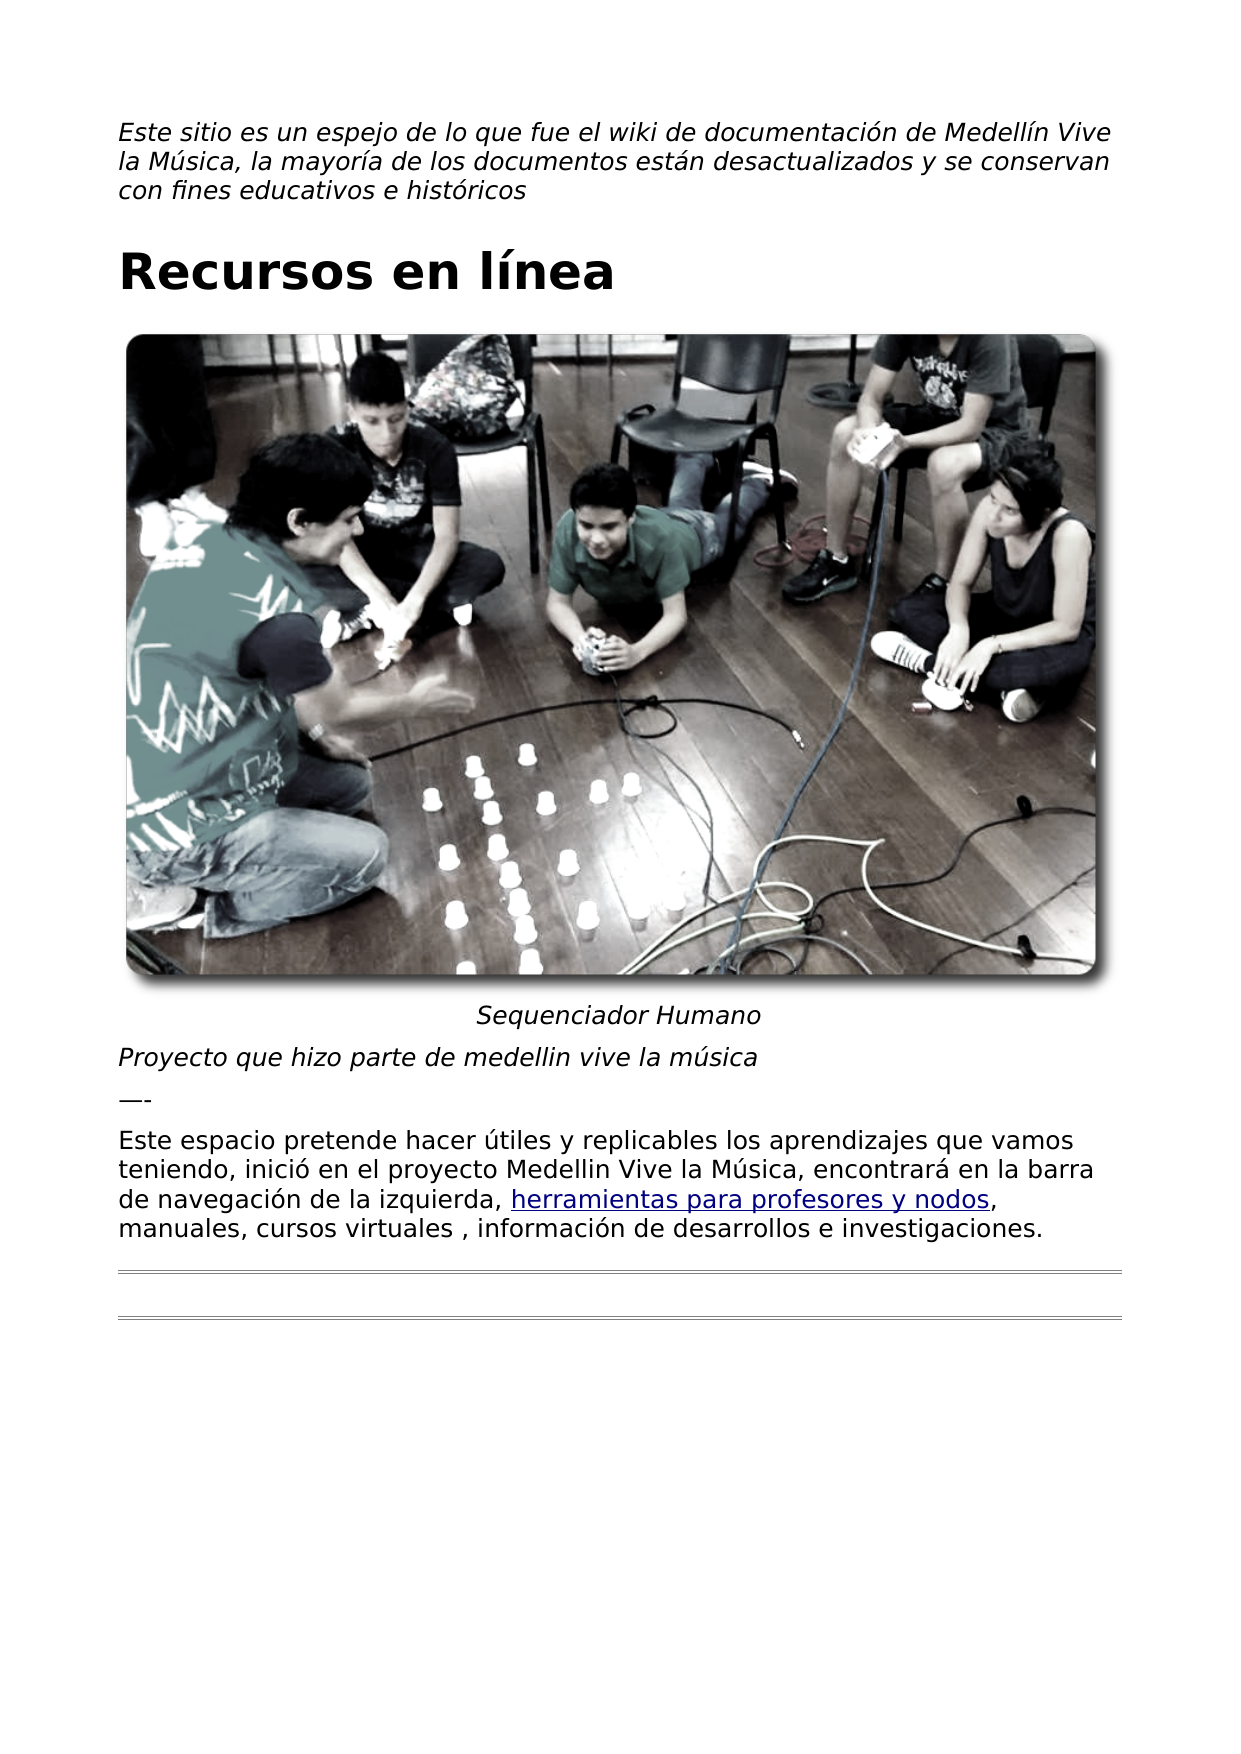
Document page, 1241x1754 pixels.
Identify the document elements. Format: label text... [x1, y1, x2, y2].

subtitle Recursos en línea [118, 243, 1122, 301]
picture [118, 326, 1123, 1002]
text Proyecto que hizo parte de medellin vive la música [118, 1043, 1122, 1072]
text —- [118, 1085, 1122, 1114]
text Sequenciador Humano [118, 1002, 1122, 1031]
text Este sitio es un espejo de lo que fue el wiki de documentación de Medellín Vive la Música, la mayoría de los documentos están desactualizados y se conservan con fines educativos e históricos [118, 118, 1122, 206]
text Este espacio pretende hacer útiles y replicables los aprendizajes que vamos teniendo, inició en el proyecto Medellin Vive la Música, encontrará en la barra de navegación de la izquierda, herramientas para profesores y nodos, manuales, cursos virtuales , información de desarrollos e investigaciones. [118, 1127, 1122, 1243]
